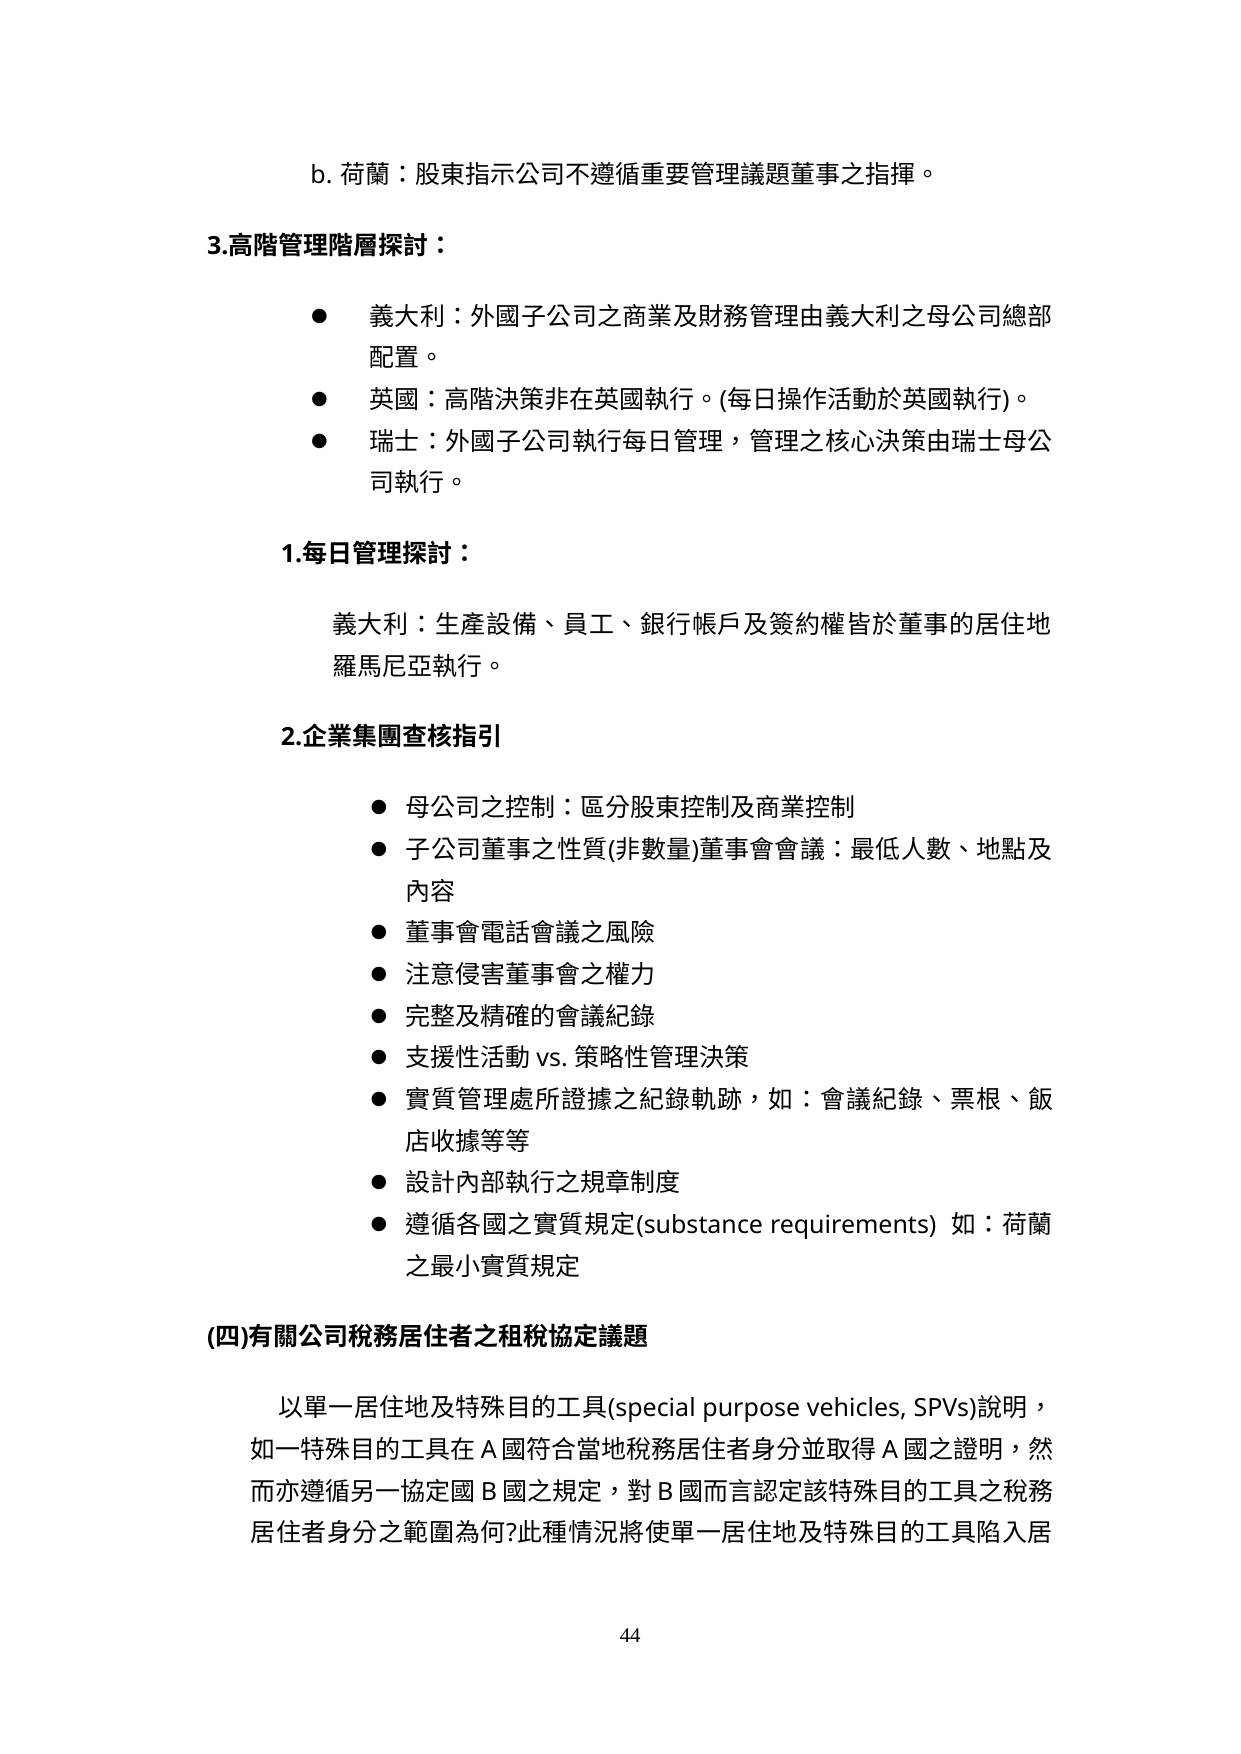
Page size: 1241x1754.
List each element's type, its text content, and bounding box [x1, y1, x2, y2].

text 2.企業集團查核指引 [281, 712, 1053, 754]
text 3.高階管理階層探討： [207, 221, 1053, 262]
text 1.每日管理探討： [281, 529, 1053, 571]
list 設計內部執行之規章制度 [369, 1158, 1053, 1200]
list 董事會電話會議之風險 [369, 908, 1053, 950]
list 注意侵害董事會之權力 [369, 950, 1053, 992]
list 荷蘭：股東指示公司不遵循重要管理議題董事之指揮。 [310, 150, 1053, 192]
list 完整及精確的會議紀錄 [369, 992, 1053, 1033]
list 母公司之控制：區分股東控制及商業控制 [369, 783, 1053, 825]
list 瑞士：外國子公司執行每日管理，管理之核心決策由瑞士母公司執行。 [310, 417, 1053, 500]
text 義大利：生產設備、員工、銀行帳戶及簽約權皆於董事的居住地羅馬尼亞執行。 [332, 600, 1053, 683]
list 子公司董事之性質(非數量)董事會會議：最低人數、地點及內容 [369, 825, 1053, 908]
list 英國：高階決策非在英國執行。(每日操作活動於英國執行)。 [310, 375, 1053, 417]
list 遵循各國之實質規定(substance requirements) 如：荷蘭之最小實質規定 [369, 1200, 1053, 1283]
text 以單一居住地及特殊目的工具(special purpose vehicles, SPVs)說明，如一特殊目的工具在A國符合當地稅務居住者身分並取得A國之證明，然而亦遵循另一協定國B國之規定，對B國而言認定該特殊目的工具之稅務居住者身分之範圍為何?此種情況將使單一居住地及特殊目的工具陷入居 [251, 1383, 1053, 1550]
text (四)有關公司稅務居住者之租稅協定議題 [207, 1312, 1053, 1354]
list 實質管理處所證據之紀錄軌跡，如：會議紀錄、票根、飯店收據等等 [369, 1075, 1053, 1158]
list 義大利：外國子公司之商業及財務管理由義大利之母公司總部配置。 [310, 292, 1053, 375]
list 支援性活動 vs. 策略性管理決策 [369, 1033, 1053, 1075]
